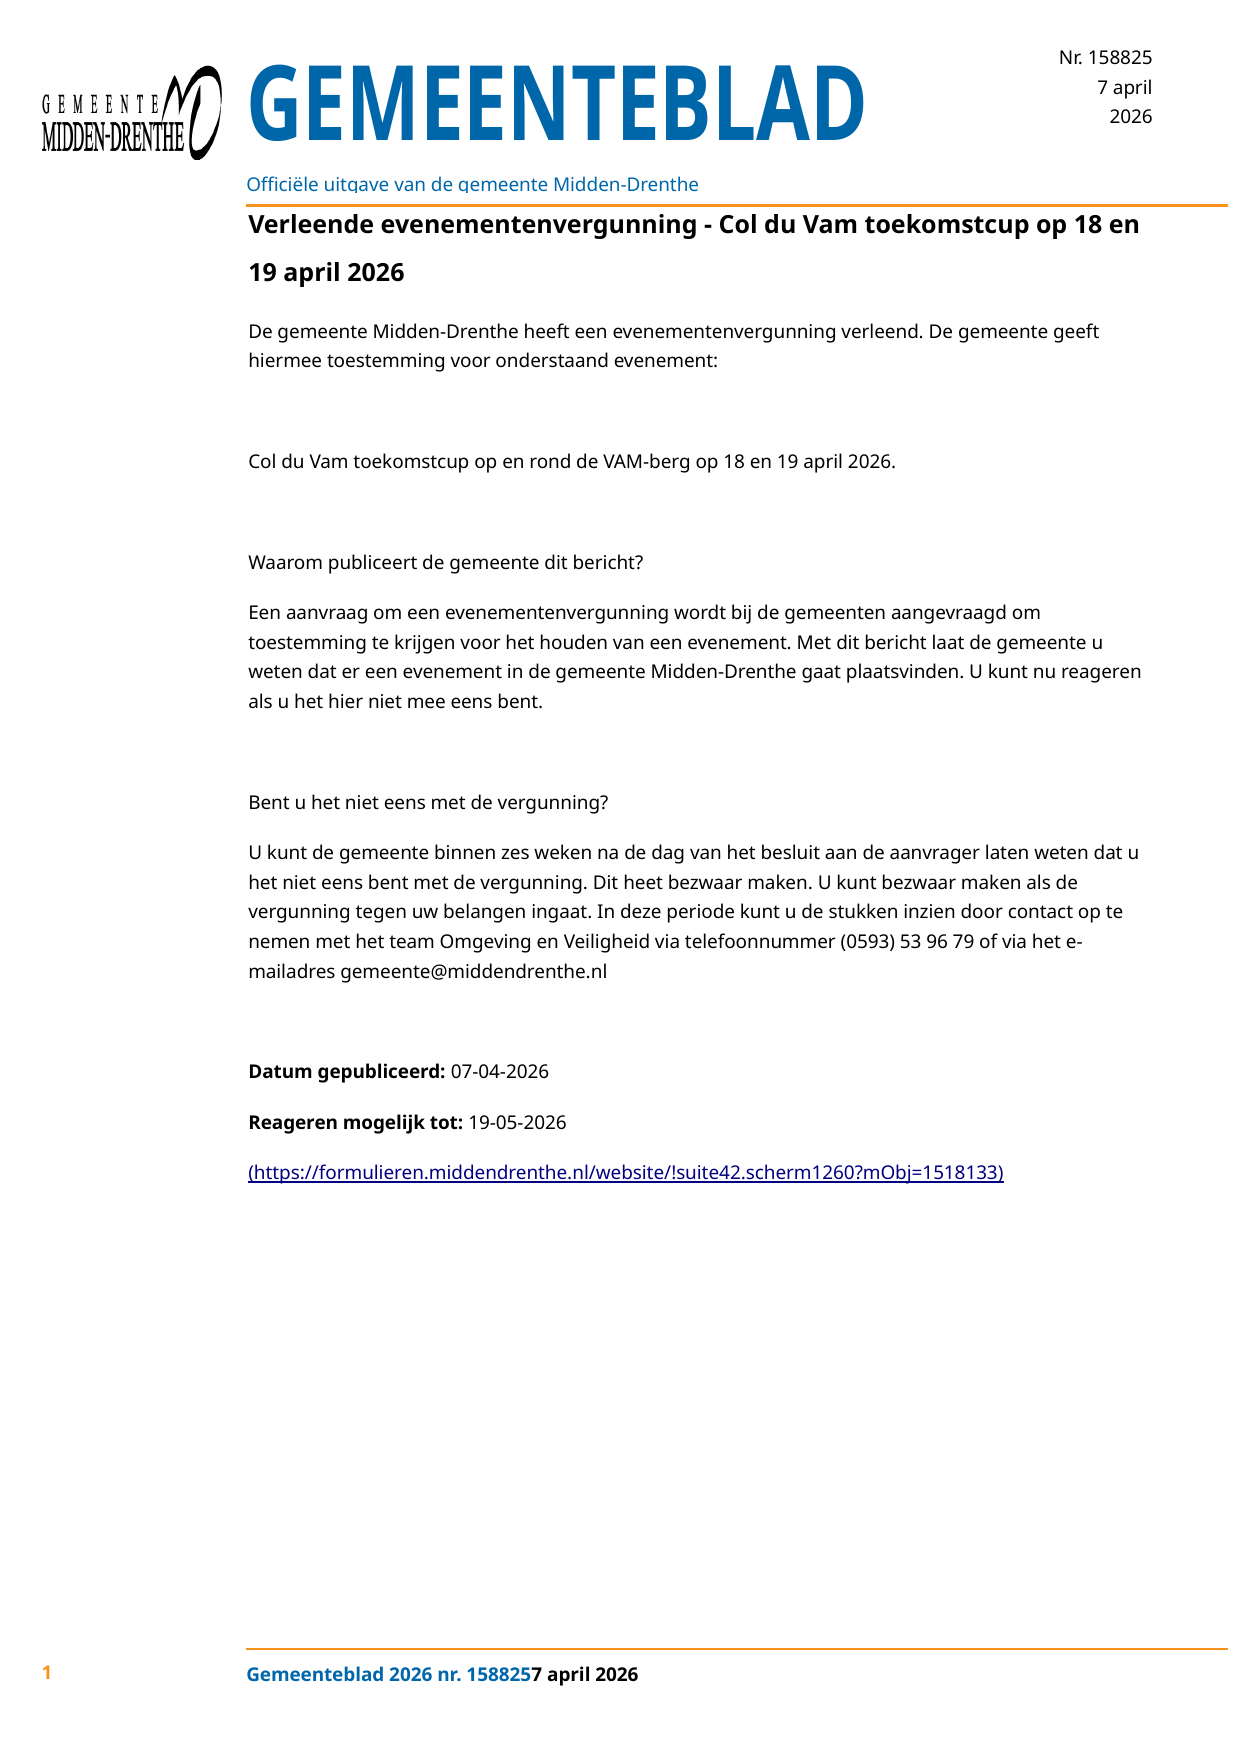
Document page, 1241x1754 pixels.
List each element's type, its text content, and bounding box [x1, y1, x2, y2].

text (https://formulieren.middendrenthe.nl/website/!suite42.scherm1260?mObj=1518133) [248, 1159, 1152, 1185]
text De gemeente Midden-Drenthe heeft een evenementenvergunning verleend. De gemeente geeft hiermee toestemming voor onderstaand evenement: [248, 318, 1152, 373]
text Een aanvraag om een evenementenvergunning wordt bij de gemeenten aangevraagd om toestemming te krijgen voor het houden van een evenement. Met dit bericht laat de gemeente u weten dat er een evenement in de gemeente Midden-Drenthe gaat plaatsvinden. U kunt nu reageren als u het hier niet mee eens bent. [248, 599, 1152, 714]
text Waarom publiceert de gemeente dit bericht? [248, 549, 1152, 575]
text Datum gepubliceerd: 07-04-2026 [248, 1059, 1152, 1084]
text Reageren mogelijk tot: 19-05-2026 [248, 1109, 1152, 1135]
text Col du Vam toekomstcup op en rond de VAM-berg op 18 en 19 april 2026. [248, 448, 1152, 474]
text Verleende evenementenvergunning - Col du Vam toekomstcup op 18 en 19 april 2026 [248, 207, 1152, 288]
text U kunt de gemeente binnen zes weken na de dag van het besluit aan de aanvrager laten weten dat u het niet eens bent met de vergunning. Dit heet bezwaar maken. U kunt bezwaar maken als de vergunning tegen uw belangen ingaat. In deze periode kunt u de stukken inzien door contact op te nemen met het team Omgeving en Veiligheid via telefoonnummer (0593) 53 96 79 of via het e-mailadres gemeente@middendrenthe.nl [248, 839, 1152, 984]
picture [41, 47, 231, 172]
text Bent u het niet eens met de vergunning? [248, 789, 1152, 815]
